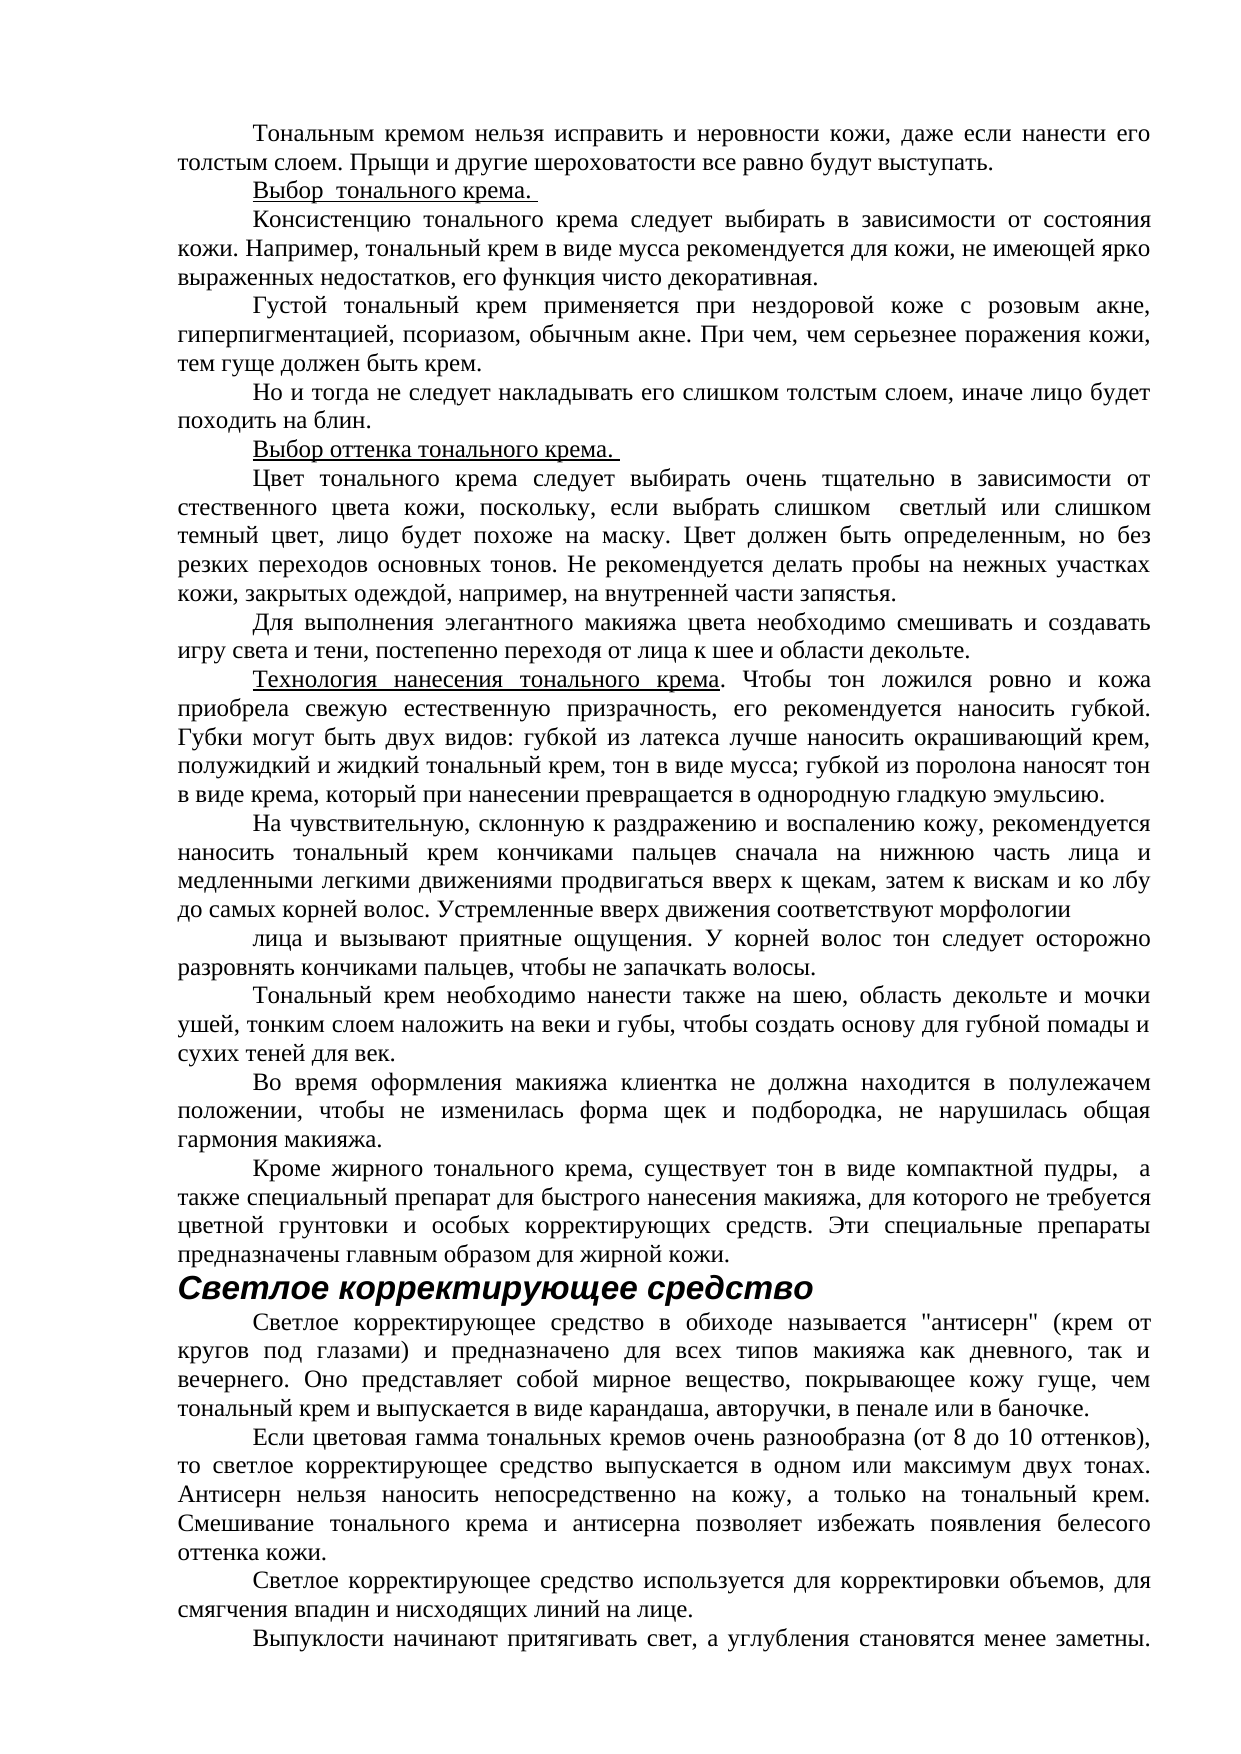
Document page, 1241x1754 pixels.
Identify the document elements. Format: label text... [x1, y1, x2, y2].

text Технология нанесения тонального крема. Чтобы тон ложился ровно и кожа приобрела свежую естественную призрачность, его рекомендуется наносить губкой. Губки могут быть двух видов: губкой из латекса лучше наносить окрашивающий крем, полужидкий и жидкий тональный крем, тон в виде мусса; губкой из поролона наносят тон в виде крема, который при нанесении превращается в однородную гладкую эмульсию. [177, 664, 1152, 808]
text лица и вызывают приятные ощущения. У корней волос тон следует осторожно разровнять кончиками пальцев, чтобы не запачкать волосы. [177, 923, 1152, 981]
text Во время оформления макияжа клиентка не должна находится в полулежачем положении, чтобы не изменилась форма щек и подбородка, не нарушилась общая гармония макияжа. [177, 1067, 1152, 1153]
text Для выполнения элегантного макияжа цвета необходимо смешивать и создавать игру света и тени, постепенно переходя от лица к шее и области декольте. [177, 607, 1152, 664]
text Консистенцию тонального крема следует выбирать в зависимости от состояния кожи. Например, тональный крем в виде мусса рекомендуется для кожи, не имеющей ярко выраженных недостатков, его функция чисто декоративная. [177, 204, 1152, 291]
text Но и тогда не следует накладывать его слишком толстым слоем, иначе лицо будет походить на блин. [177, 377, 1152, 434]
text Тональным кремом нельзя исправить и неровности кожи, даже если нанести его толстым слоем. Прыщи и другие шероховатости все равно будут выступать. [177, 118, 1152, 176]
text Тональный крем необходимо нанести также на шею, область декольте и мочки ушей, тонким слоем наложить на веки и губы, чтобы создать основу для губной помады и сухих теней для век. [177, 981, 1152, 1067]
text Если цветовая гамма тональных кремов очень разнообразна (от 8 до 10 оттенков), то светлое корректирующее средство выпускается в одном или максимум двух тонах. Антисерн нельзя наносить непосредственно на кожу, а только на тональный крем. Смешивание тонального крема и антисерна позволяет избежать появления белесого оттенка кожи. [177, 1422, 1152, 1565]
text Выбор оттенка тонального крема. [177, 434, 1152, 463]
text На чувствительную, склонную к раздражению и воспалению кожу, рекомендуется наносить тональный крем кончиками пальцев сначала на нижнюю часть лица и медленными легкими движениями продвигаться вверх к щекам, затем к вискам и ко лбу до самых корней волос. Устремленные вверх движения соответствуют морфологии [177, 808, 1152, 923]
text Светлое корректирующее средство [177, 1268, 1152, 1307]
text Светлое корректирующее средство в обиходе называется "антисерн" (крем от кругов под глазами) и предназначено для всех типов макияжа как дневного, так и вечернего. Оно представляет собой мирное вещество, покрывающее кожу гуще, чем тональный крем и выпускается в виде карандаша, авторучки, в пенале или в баночке. [177, 1307, 1152, 1422]
text Густой тональный крем применяется при нездоровой коже с розовым акне, гиперпигментацией, псориазом, обычным акне. При чем, чем серьезнее поражения кожи, тем гуще должен быть крем. [177, 291, 1152, 377]
text Выпуклости начинают притягивать свет, а углубления становятся менее заметны. [177, 1623, 1152, 1652]
text Светлое корректирующее средство используется для корректировки объемов, для смягчения впадин и нисходящих линий на лице. [177, 1565, 1152, 1623]
text Цвет тонального крема следует выбирать очень тщательно в зависимости от стественного цвета кожи, поскольку, если выбрать слишком светлый или слишком темный цвет, лицо будет похоже на маску. Цвет должен быть определенным, но без резких переходов основных тонов. Не рекомендуется делать пробы на нежных участках кожи, закрытых одеждой, например, на внутренней части запястья. [177, 463, 1152, 607]
text Выбор тонального крема. [177, 176, 1152, 204]
text Кроме жирного тонального крема, существует тон в виде компактной пудры, а также специальный препарат для быстрого нанесения макияжа, для которого не требуется цветной грунтовки и особых корректирующих средств. Эти специальные препараты предназначены главным образом для жирной кожи. [177, 1153, 1152, 1268]
